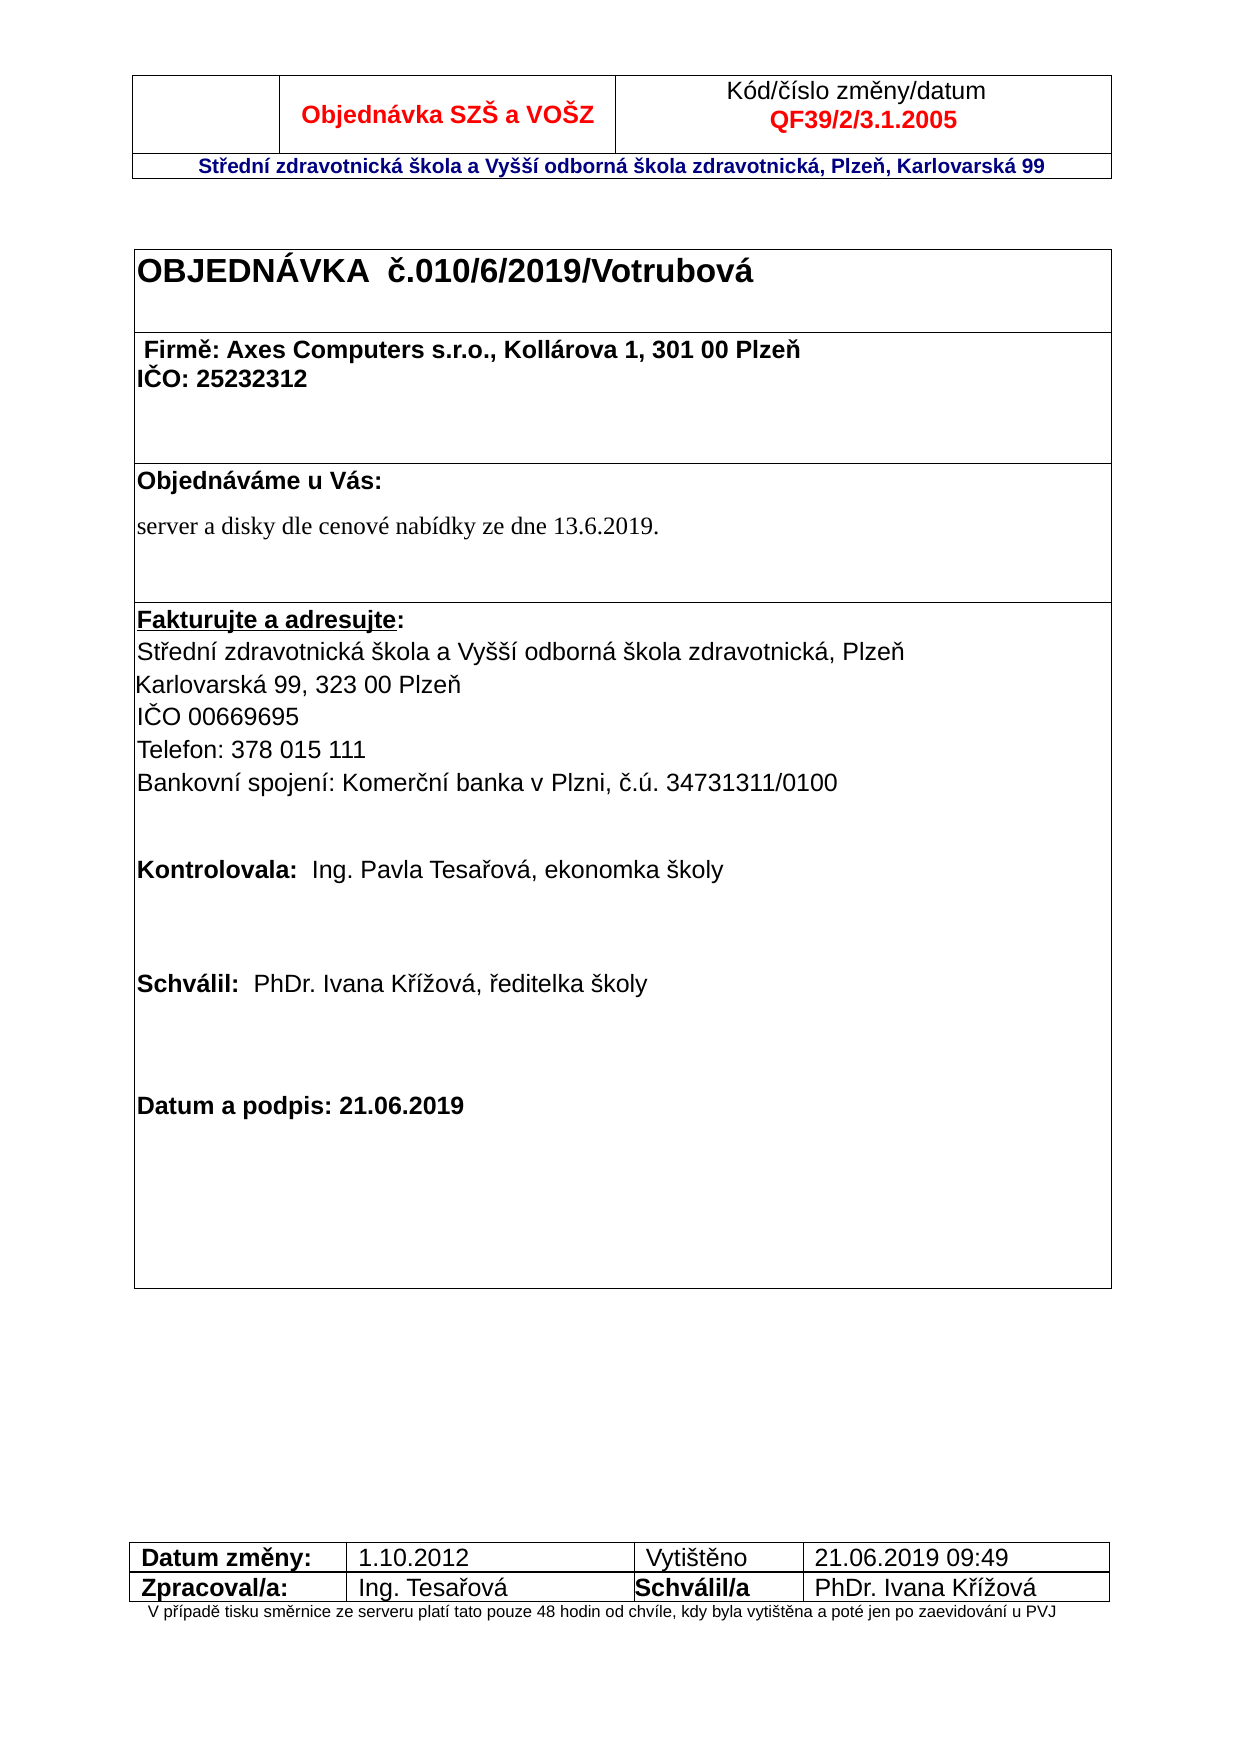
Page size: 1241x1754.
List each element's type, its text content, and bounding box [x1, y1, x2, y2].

table_cell Objednáváme u Vás: server a disky dle cenové nabídky ze dne 13.6.2019. [135, 464, 1111, 602]
table_cell [135, 1181, 1111, 1214]
table_cell Fakturujte a adresujte: [135, 603, 1111, 635]
table_cell Datum a podpis: 21.06.2019 [135, 1089, 1111, 1148]
table_cell [135, 913, 1111, 967]
table_cell Karlovarská 99, 323 00 Plzeň [135, 668, 1111, 701]
table_cell IČO 00669695 [135, 701, 1111, 733]
table_header OBJEDNÁVKA č.010/6/2019/Votrubová [135, 250, 1111, 290]
table_cell [135, 799, 1111, 853]
table_cell Střední zdravotnická škola a Vyšší odborná škola zdravotnická, Plzeň [135, 635, 1111, 668]
table_cell Schválil: PhDr. Ivana Křížová, ředitelka školy [135, 967, 1111, 1034]
table_cell [135, 1148, 1111, 1181]
table_cell Bankovní spojení: Komerční banka v Plzni, č.ú. 34731311/0100 [135, 766, 1111, 799]
table_cell [135, 1035, 1111, 1089]
table_cell Telefon: 378 015 111 [135, 734, 1111, 766]
table_cell [135, 290, 1111, 332]
table_cell [135, 1214, 1111, 1287]
table_cell Firmě: Axes Computers s.r.o., Kollárova 1, 301 00 Plzeň IČO: 25232312 [135, 333, 1111, 463]
table_cell Kontrolovala: Ing. Pavla Tesařová, ekonomka školy [135, 854, 1111, 913]
